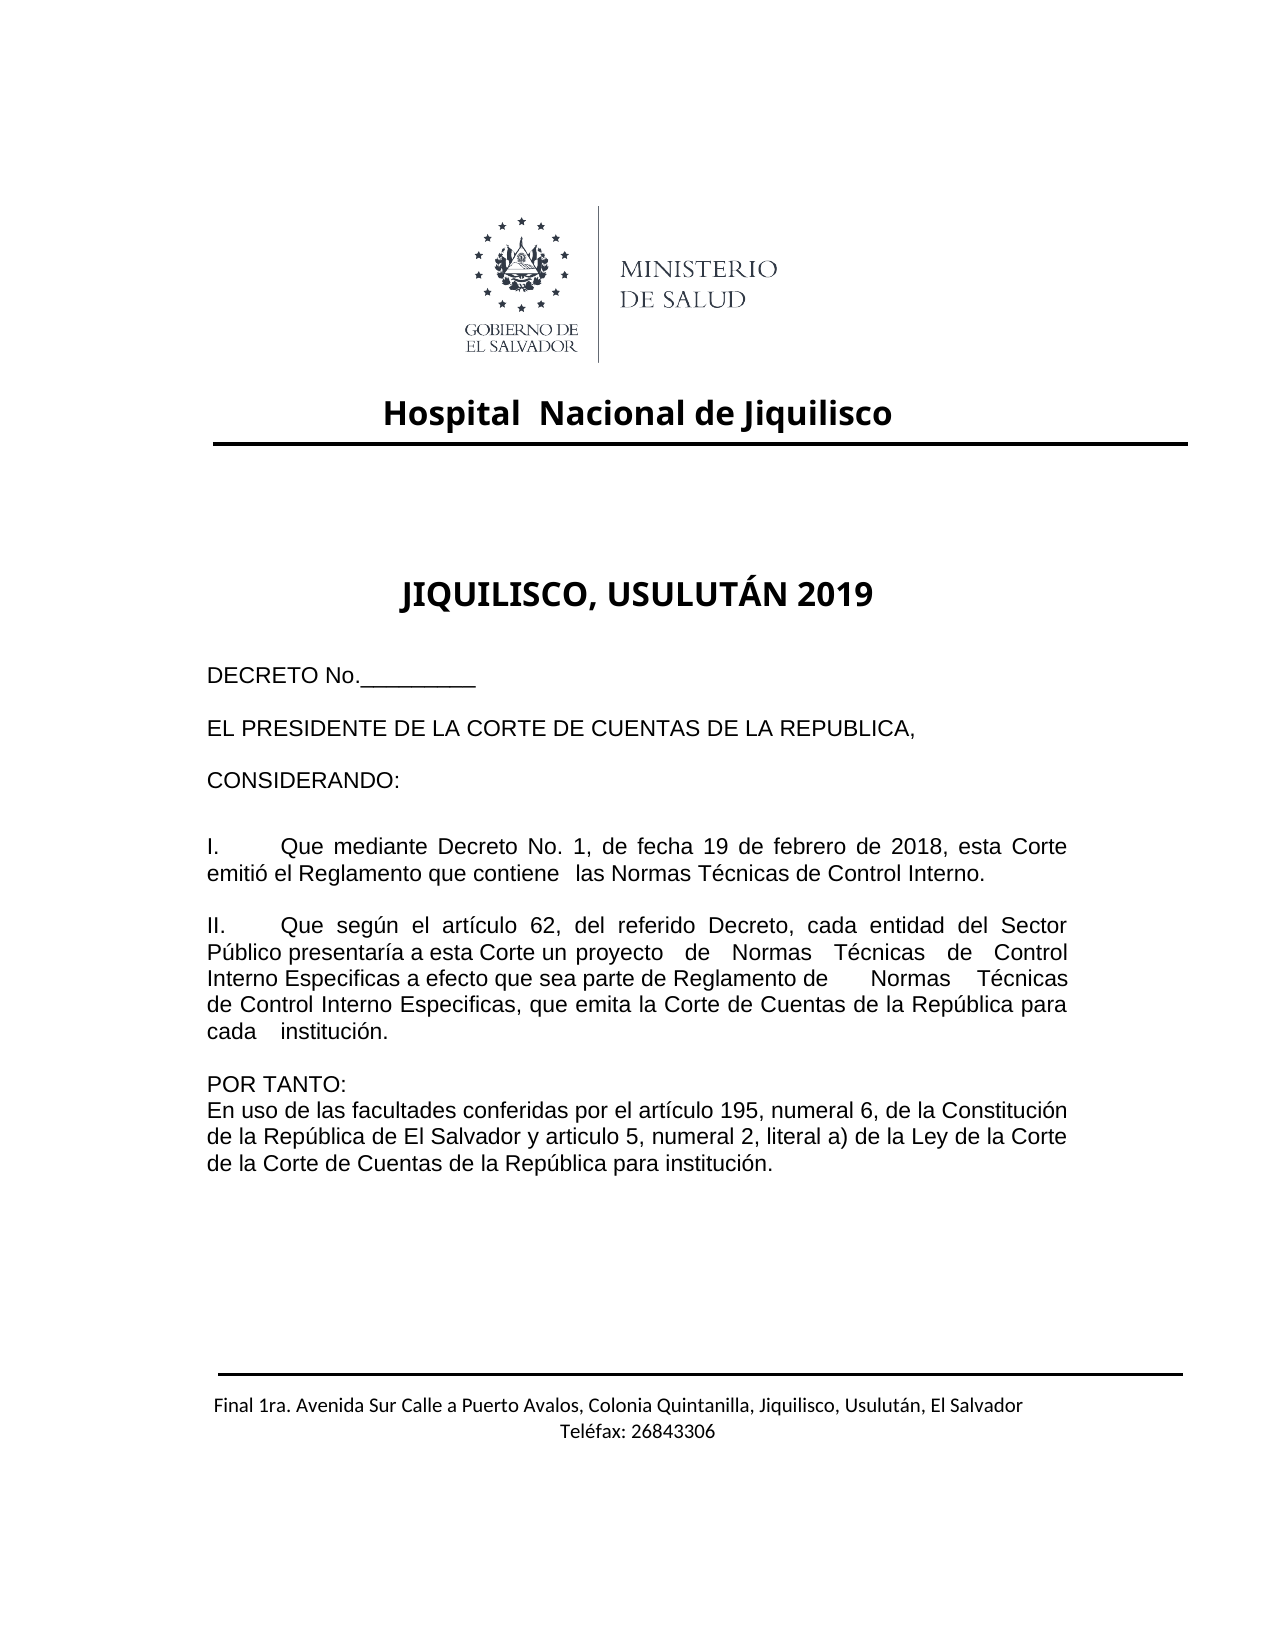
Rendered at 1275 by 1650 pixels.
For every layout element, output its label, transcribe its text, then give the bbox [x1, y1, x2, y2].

text DECRETO No._________ [207, 662, 1068, 688]
list I. Que mediante Decreto No. 1, de fecha 19 de febrero de 2018, esta Corte emitió el Reglamento que contiene las Normas Técnicas de Control Interno. [207, 833, 1068, 886]
list II. Que según el artículo 62, del referido Decreto, cada entidad del Sector Público presentaría a esta Corte un proyecto de Normas Técnicas de Control Interno Especificas a efecto que sea parte de Reglamento de Normas Técnicas de Control Interno Especificas, que emita la Corte de Cuentas de la República para cada institución. [207, 912, 1068, 1044]
text JIQUILISCO, USULUTÁN 2019 [207, 571, 1068, 617]
text CONSIDERANDO: [207, 767, 1068, 794]
picture [465, 206, 778, 363]
text EL PRESIDENTE DE LA CORTE DE CUENTAS DE LA REPUBLICA, [207, 715, 1068, 741]
text POR TANTO: [207, 1071, 1068, 1097]
text En uso de las facultades conferidas por el artículo 195, numeral 6, de la Constitución de la República de El Salvador y articulo 5, numeral 2, literal a) de la Ley de la Corte de la Corte de Cuentas de la República para institución. [207, 1097, 1068, 1176]
